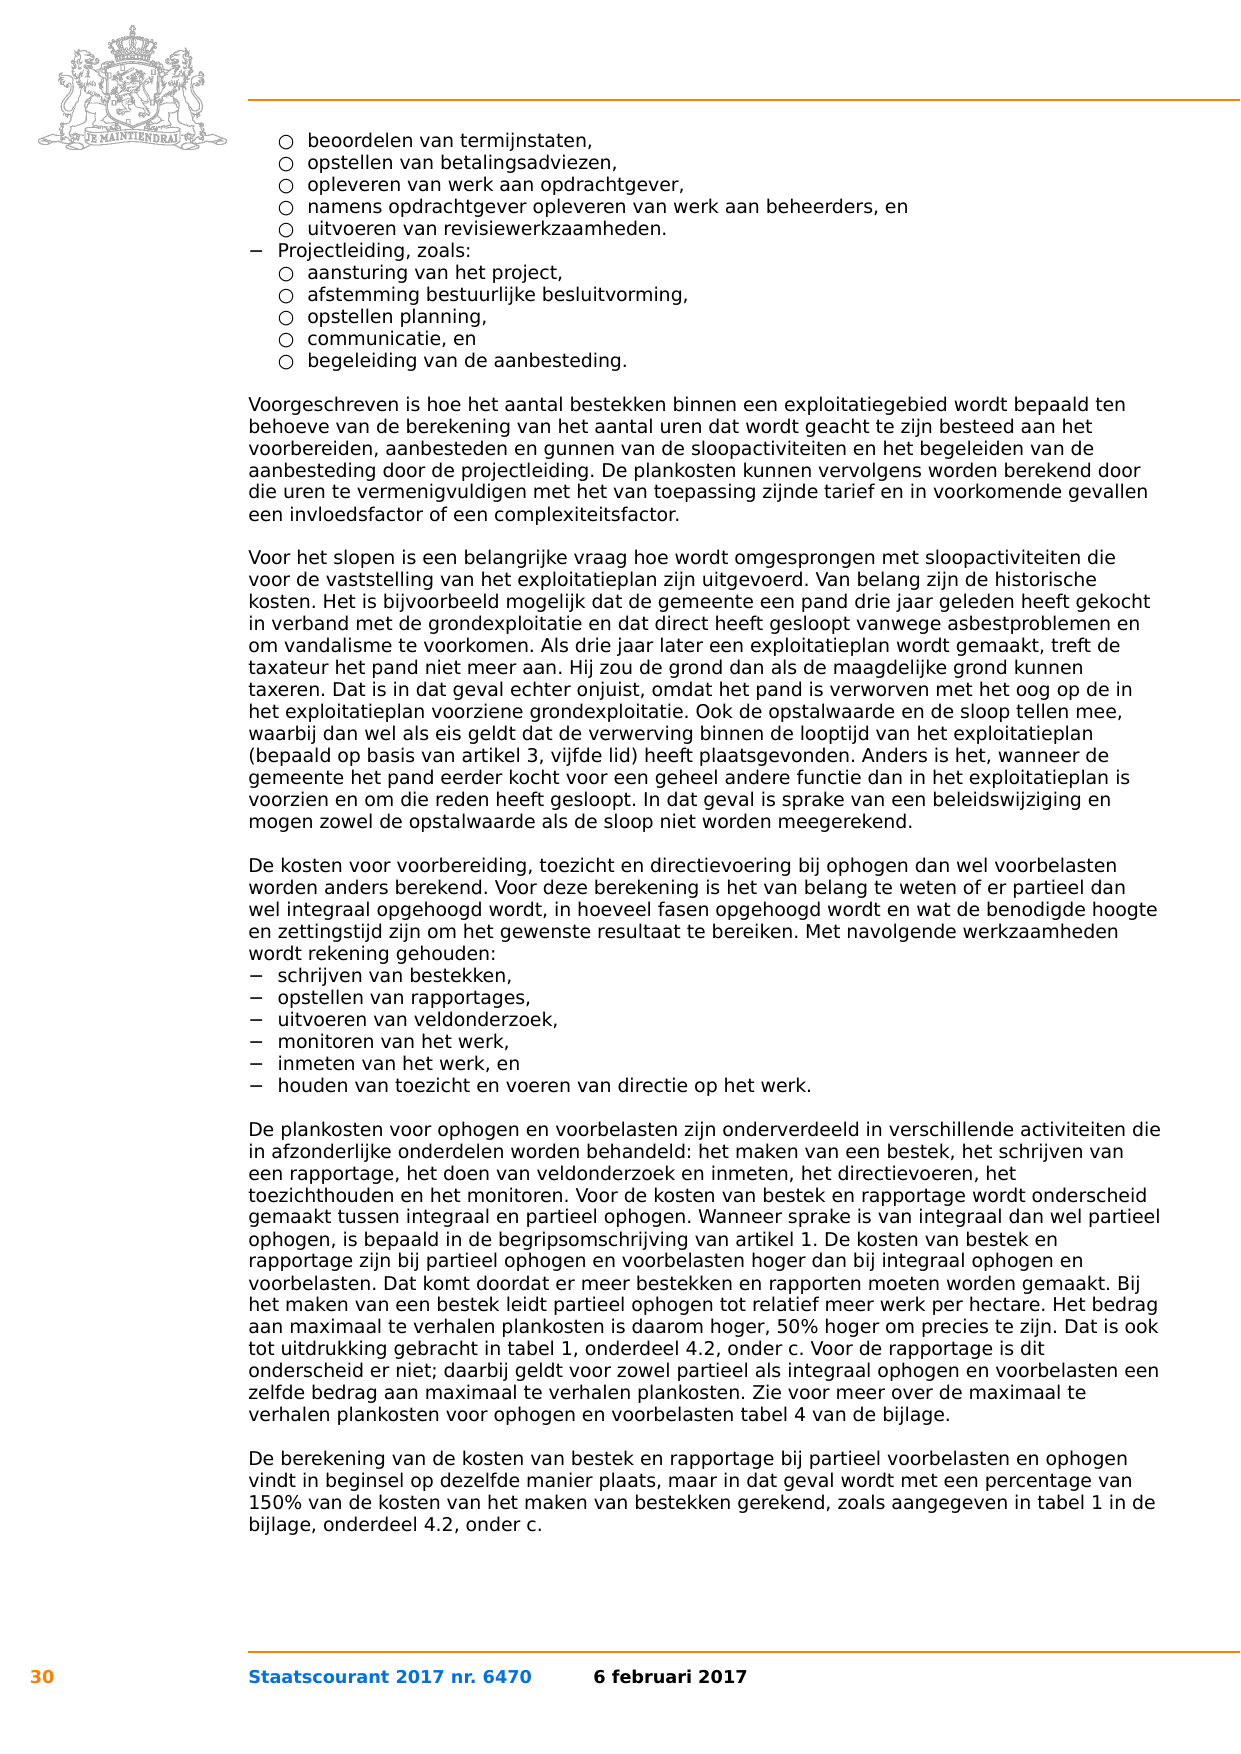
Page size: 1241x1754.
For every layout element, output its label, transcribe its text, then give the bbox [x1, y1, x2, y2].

text ○ aansturing van het project, [278, 262, 1163, 284]
text ○ uitvoeren van revisiewerkzaamheden. [278, 218, 1163, 240]
text Voor het slopen is een belangrijke vraag hoe wordt omgesprongen met sloopactiviteiten die voor de vaststelling van het exploitatieplan zijn uitgevoerd. Van belang zijn de historische kosten. Het is bijvoorbeeld mogelijk dat de gemeente een pand drie jaar geleden heeft gekocht in verband met de grondexploitatie en dat direct heeft gesloopt vanwege asbestproblemen en om vandalisme te voorkomen. Als drie jaar later een exploitatieplan wordt gemaakt, treft de taxateur het pand niet meer aan. Hij zou de grond dan als de maagdelijke grond kunnen taxeren. Dat is in dat geval echter onjuist, omdat het pand is verworven met het oog op de in het exploitatieplan voorziene grondexploitatie. Ook de opstalwaarde en de sloop tellen mee, waarbij dan wel als eis geldt dat de verwerving binnen de looptijd van het exploitatieplan (bepaald op basis van artikel 3, vijfde lid) heeft plaatsgevonden. Anders is het, wanneer de gemeente het pand eerder kocht voor een geheel andere functie dan in het exploitatieplan is voorzien en om die reden heeft gesloopt. In dat geval is sprake van een beleidswijziging en mogen zowel de opstalwaarde als de sloop niet worden meegerekend. [248, 547, 1163, 833]
text ○ namens opdrachtgever opleveren van werk aan beheerders, en [278, 196, 1163, 218]
text ○ afstemming bestuurlijke besluitvorming, [278, 284, 1163, 306]
text − opstellen van rapportages, [248, 987, 1163, 1009]
text − monitoren van het werk, [248, 1031, 1163, 1053]
text ○ opleveren van werk aan opdrachtgever, [278, 174, 1163, 196]
picture [38, 25, 227, 150]
text − Projectleiding, zoals: [248, 240, 1163, 262]
text De plankosten voor ophogen en voorbelasten zijn onderverdeeld in verschillende activiteiten die in afzonderlijke onderdelen worden behandeld: het maken van een bestek, het schrijven van een rapportage, het doen van veldonderzoek en inmeten, het directievoeren, het toezichthouden en het monitoren. Voor de kosten van bestek en rapportage wordt onderscheid gemaakt tussen integraal en partieel ophogen. Wanneer sprake is van integraal dan wel partieel ophogen, is bepaald in de begripsomschrijving van artikel 1. De kosten van bestek en rapportage zijn bij partieel ophogen en voorbelasten hoger dan bij integraal ophogen en voorbelasten. Dat komt doordat er meer bestekken en rapporten moeten worden gemaakt. Bij het maken van een bestek leidt partieel ophogen tot relatief meer werk per hectare. Het bedrag aan maximaal te verhalen plankosten is daarom hoger, 50% hoger om precies te zijn. Dat is ook tot uitdrukking gebracht in tabel 1, onderdeel 4.2, onder c. Voor de rapportage is dit onderscheid er niet; daarbij geldt voor zowel partieel als integraal ophogen en voorbelasten een zelfde bedrag aan maximaal te verhalen plankosten. Zie voor meer over de maximaal te verhalen plankosten voor ophogen en voorbelasten tabel 4 van de bijlage. [248, 1118, 1163, 1426]
text De berekening van de kosten van bestek en rapportage bij partieel voorbelasten en ophogen vindt in beginsel op dezelfde manier plaats, maar in dat geval wordt met een percentage van 150% van de kosten van het maken van bestekken gerekend, zoals aangegeven in tabel 1 in de bijlage, onderdeel 4.2, onder c. [248, 1448, 1163, 1536]
text ○ opstellen van betalingsadviezen, [278, 152, 1163, 174]
text − uitvoeren van veldonderzoek, [248, 1009, 1163, 1031]
text − houden van toezicht en voeren van directie op het werk. [248, 1075, 1163, 1097]
text − inmeten van het werk, en [248, 1053, 1163, 1075]
text ○ communicatie, en [278, 328, 1163, 350]
text ○ begeleiding van de aanbesteding. [278, 350, 1163, 372]
text ○ beoordelen van termijnstaten, [278, 130, 1163, 152]
text De kosten voor voorbereiding, toezicht en directievoering bij ophogen dan wel voorbelasten worden anders berekend. Voor deze berekening is het van belang te weten of er partieel dan wel integraal opgehoogd wordt, in hoeveel fasen opgehoogd wordt en wat de benodigde hoogte en zettingstijd zijn om het gewenste resultaat te bereiken. Met navolgende werkzaamheden wordt rekening gehouden: [248, 855, 1163, 965]
text ○ opstellen planning, [278, 306, 1163, 328]
text Voorgeschreven is hoe het aantal bestekken binnen een exploitatiegebied wordt bepaald ten behoeve van de berekening van het aantal uren dat wordt geacht te zijn besteed aan het voorbereiden, aanbesteden en gunnen van de sloopactiviteiten en het begeleiden van de aanbesteding door de projectleiding. De plankosten kunnen vervolgens worden berekend door die uren te vermenigvuldigen met het van toepassing zijnde tarief en in voorkomende gevallen een invloedsfactor of een complexiteitsfactor. [248, 393, 1163, 525]
text − schrijven van bestekken, [248, 965, 1163, 987]
